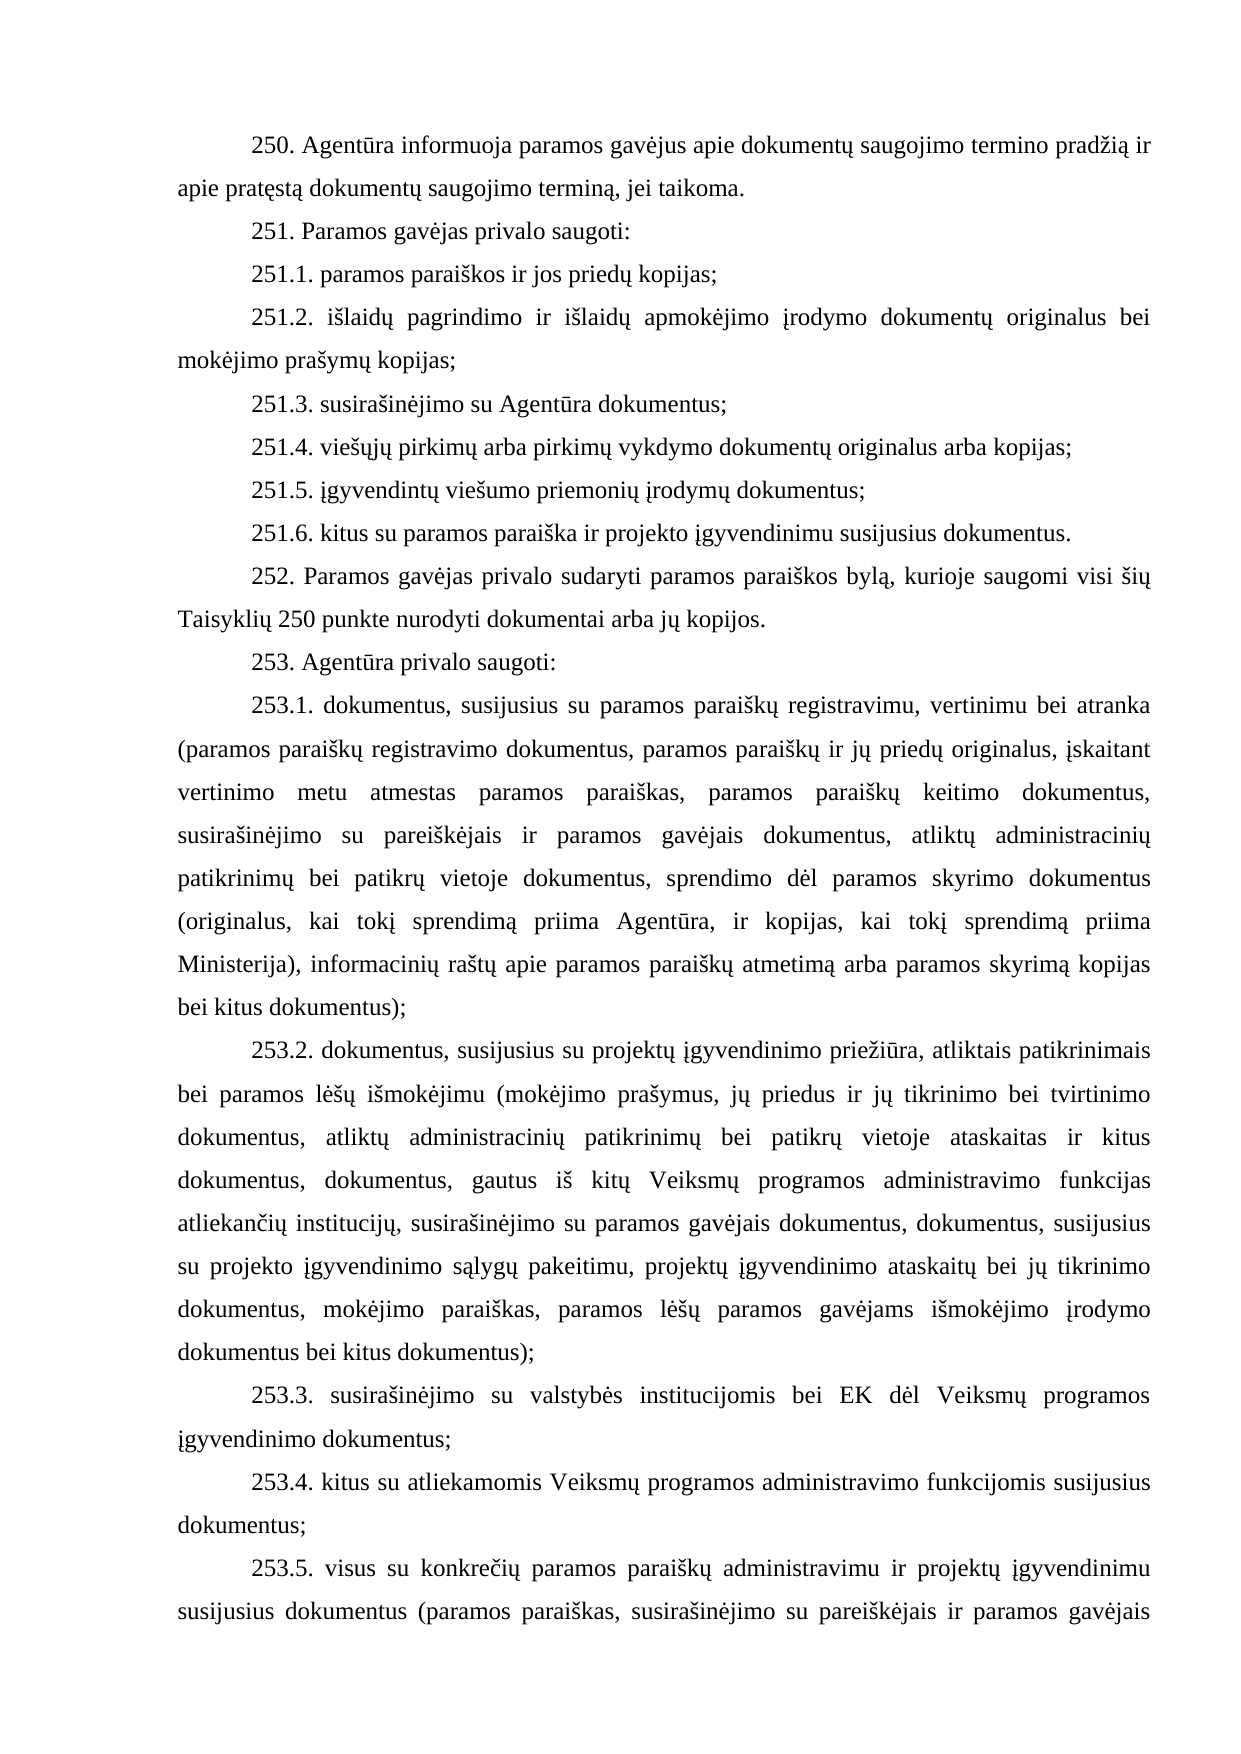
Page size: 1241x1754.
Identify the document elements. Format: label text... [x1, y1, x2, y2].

text 253.3. susirašinėjimo su valstybės institucijomis bei EK dėl Veiksmų programos įgyvendinimo dokumentus; [177, 1381, 1152, 1452]
text 251.4. viešųjų pirkimų arba pirkimų vykdymo dokumentų originalus arba kopijas; [177, 432, 1152, 461]
text 253. Agentūra privalo saugoti: [177, 647, 1152, 676]
text 251. Paramos gavėjas privalo saugoti: [177, 216, 1152, 245]
text 253.1. dokumentus, susijusius su paramos paraiškų registravimu, vertinimu bei atranka (paramos paraiškų registravimo dokumentus, paramos paraiškų ir jų priedų originalus, įskaitant vertinimo metu atmestas paramos paraiškas, paramos paraiškų keitimo dokumentus, susirašinėjimo su pareiškėjais ir paramos gavėjais dokumentus, atliktų administracinių patikrinimų bei patikrų vietoje dokumentus, sprendimo dėl paramos skyrimo dokumentus (originalus, kai tokį sprendimą priima Agentūra, ir kopijas, kai tokį sprendimą priima Ministerija), informacinių raštų apie paramos paraiškų atmetimą arba paramos skyrimą kopijas bei kitus dokumentus); [177, 691, 1152, 1021]
text 251.3. susirašinėjimo su Agentūra dokumentus; [177, 389, 1152, 417]
text 251.1. paramos paraiškos ir jos priedų kopijas; [177, 259, 1152, 288]
text 251.2. išlaidų pagrindimo ir išlaidų apmokėjimo įrodymo dokumentų originalus bei mokėjimo prašymų kopijas; [177, 302, 1152, 374]
text 253.5. visus su konkrečių paramos paraiškų administravimu ir projektų įgyvendinimu susijusius dokumentus (paramos paraiškas, susirašinėjimo su pareiškėjais ir paramos gavėjais [177, 1553, 1152, 1625]
text 252. Paramos gavėjas privalo sudaryti paramos paraiškos bylą, kurioje saugomi visi šių Taisyklių 250 punkte nurodyti dokumentai arba jų kopijos. [177, 561, 1152, 633]
text 253.4. kitus su atliekamomis Veiksmų programos administravimo funkcijomis susijusius dokumentus; [177, 1467, 1152, 1539]
text 253.2. dokumentus, susijusius su projektų įgyvendinimo priežiūra, atliktais patikrinimais bei paramos lėšų išmokėjimu (mokėjimo prašymus, jų priedus ir jų tikrinimo bei tvirtinimo dokumentus, atliktų administracinių patikrinimų bei patikrų vietoje ataskaitas ir kitus dokumentus, dokumentus, gautus iš kitų Veiksmų programos administravimo funkcijas atliekančių institucijų, susirašinėjimo su paramos gavėjais dokumentus, dokumentus, susijusius su projekto įgyvendinimo sąlygų pakeitimu, projektų įgyvendinimo ataskaitų bei jų tikrinimo dokumentus, mokėjimo paraiškas, paramos lėšų paramos gavėjams išmokėjimo įrodymo dokumentus bei kitus dokumentus); [177, 1036, 1152, 1366]
text 250. Agentūra informuoja paramos gavėjus apie dokumentų saugojimo termino pradžią ir apie pratęstą dokumentų saugojimo terminą, jei taikoma. [177, 130, 1152, 202]
text 251.5. įgyvendintų viešumo priemonių įrodymų dokumentus; [177, 475, 1152, 504]
text 251.6. kitus su paramos paraiška ir projekto įgyvendinimu susijusius dokumentus. [177, 518, 1152, 547]
